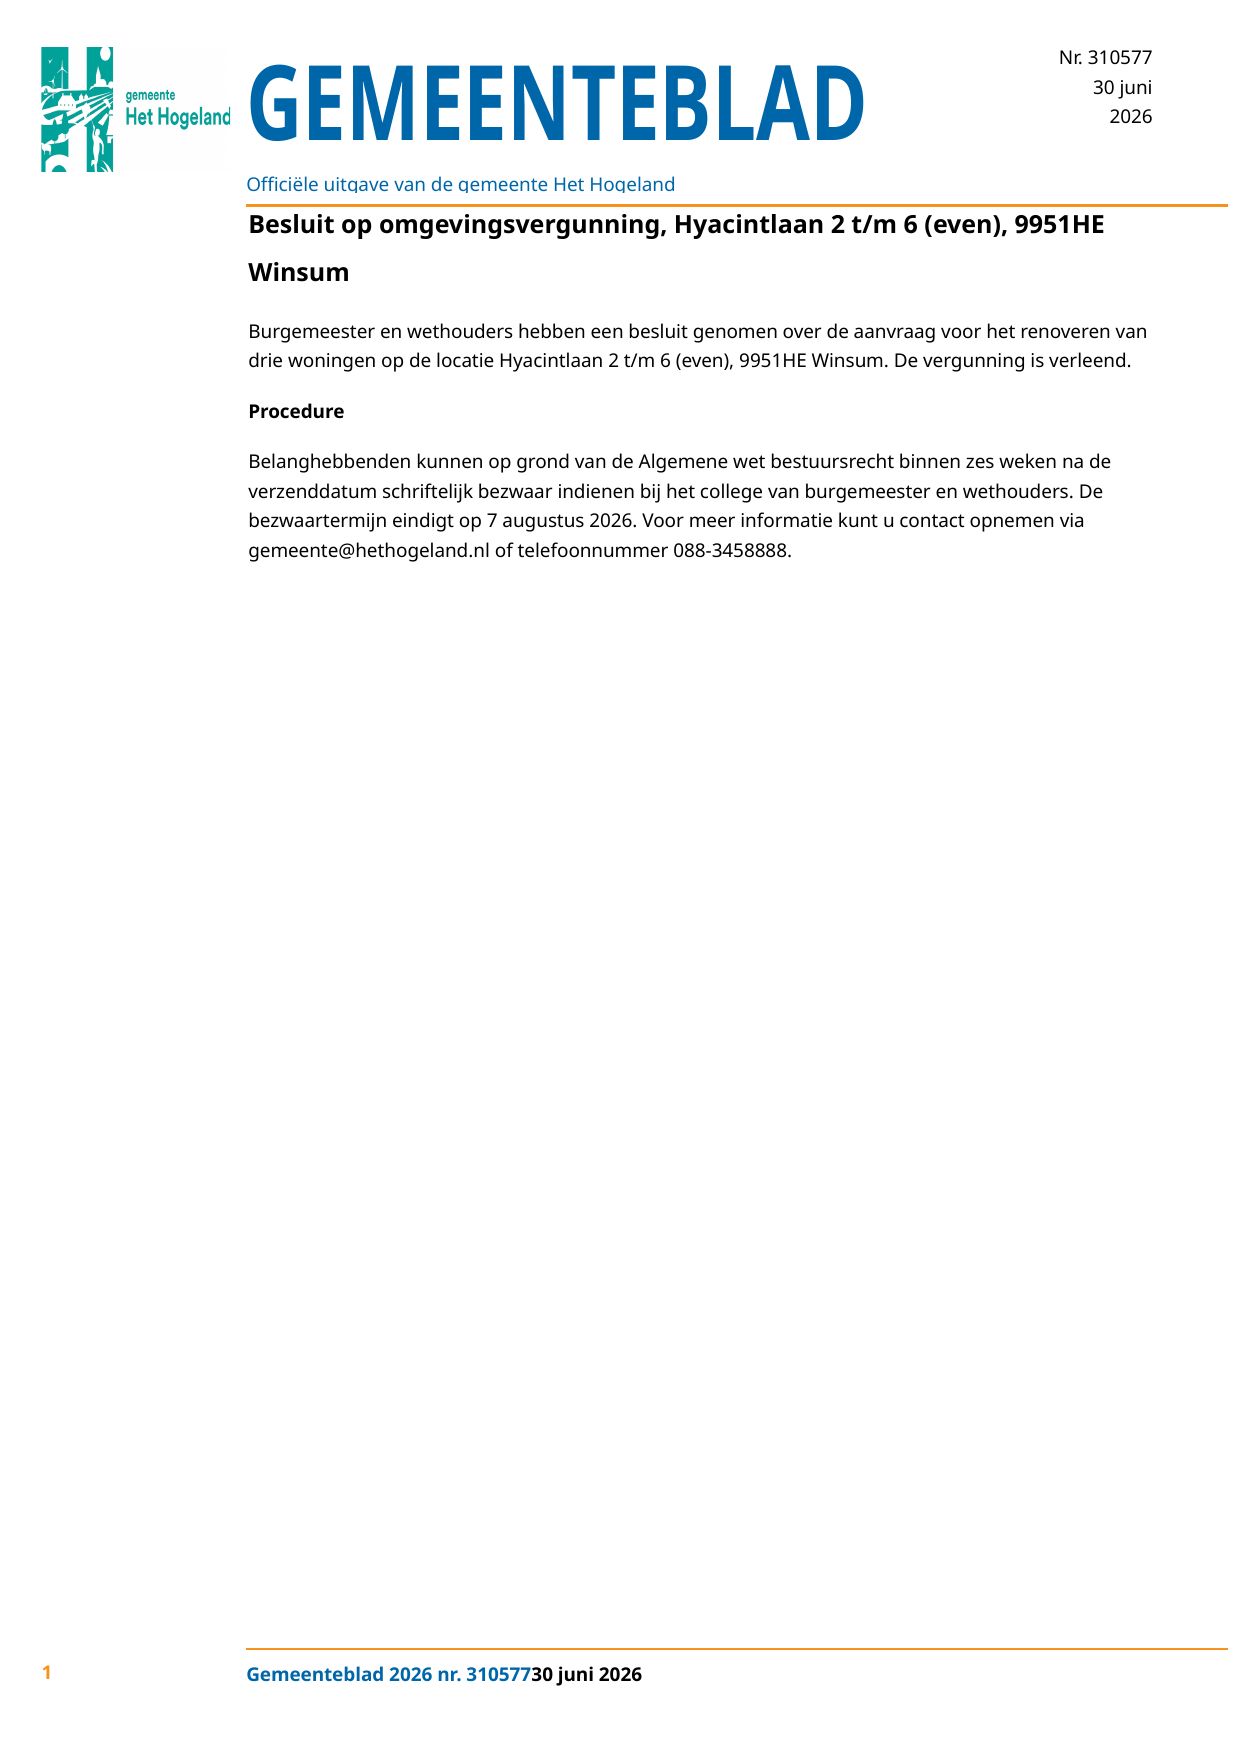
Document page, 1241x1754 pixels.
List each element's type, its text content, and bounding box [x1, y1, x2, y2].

text Procedure [248, 398, 1152, 424]
picture [41, 47, 231, 172]
text Besluit op omgevingsvergunning, Hyacintlaan 2 t/m 6 (even), 9951HE Winsum [248, 207, 1152, 288]
text Burgemeester en wethouders hebben een besluit genomen over de aanvraag voor het renoveren van drie woningen op de locatie Hyacintlaan 2 t/m 6 (even), 9951HE Winsum. De vergunning is verleend. [248, 318, 1152, 373]
text Belanghebbenden kunnen op grond van de Algemene wet bestuursrecht binnen zes weken na de verzenddatum schriftelijk bezwaar indienen bij het college van burgemeester en wethouders. De bezwaartermijn eindigt op 7 augustus 2026. Voor meer informatie kunt u contact opnemen via gemeente@hethogeland.nl of telefoonnummer 088-3458888. [248, 448, 1152, 563]
